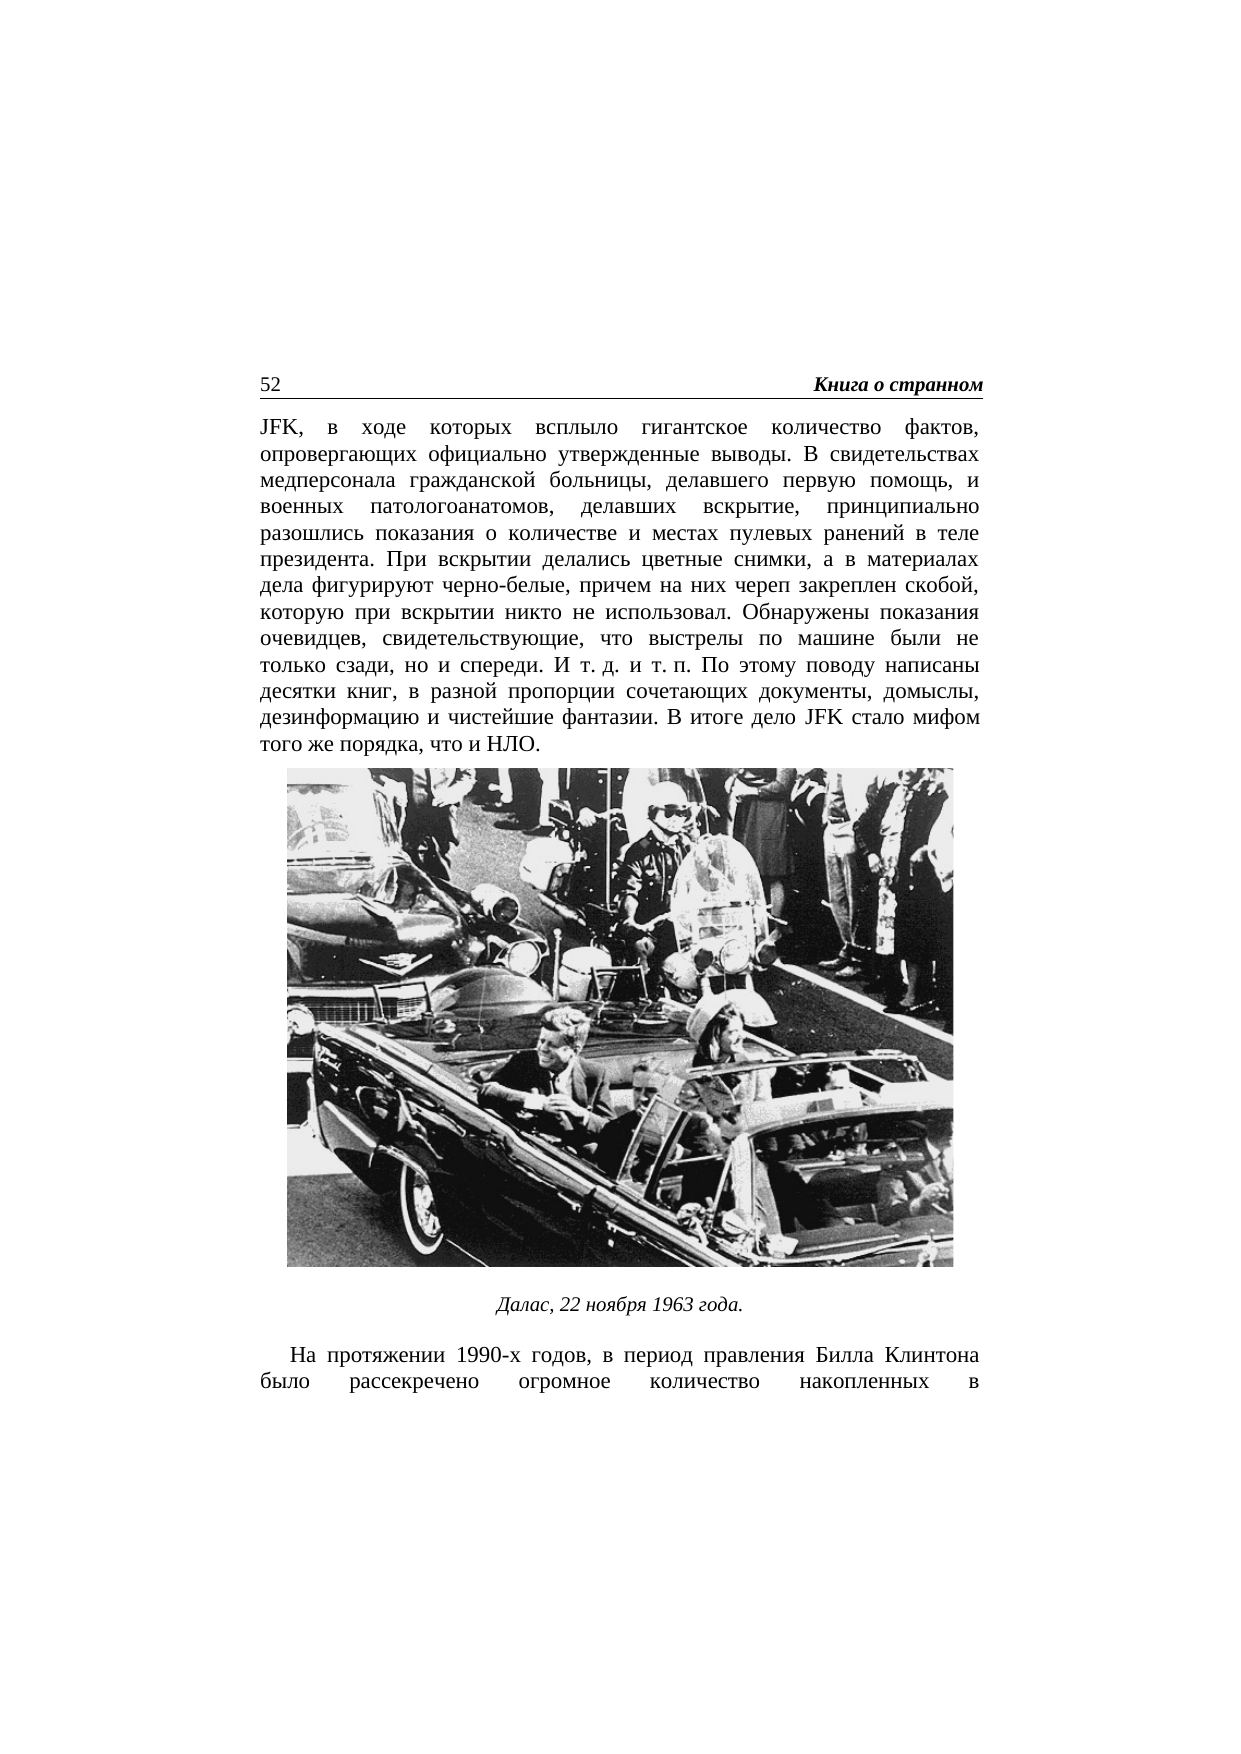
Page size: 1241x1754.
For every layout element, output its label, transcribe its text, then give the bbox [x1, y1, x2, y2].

text На протяжении 1990-х годов, в период правления Билла Клинтона было рассекречено огромное количество накопленных в [260, 1341, 980, 1393]
text Далас, 22 ноября 1963 года. [260, 1292, 980, 1316]
text JFK, в ходе которых всплыло гигантское количество фактов, опровергающих официально утвержденные выводы. В свидетельствах медперсонала гражданской больницы, делавшего первую помощь, и военных патологоанатомов, делавших вскрытие, принципиально разошлись показания о количестве и местах пулевых ранений в теле президента. При вскрытии делались цветные снимки, а в материалах дела фигурируют черно-белые, причем на них череп закреплен скобой, которую при вскрытии никто не использовал. Обнаружены показания очевидцев, свидетельствующие, что выстрелы по машине были не только сзади, но и спереди. И т. д. и т. п. По этому поводу написаны десятки книг, в разной пропорции сочетающих документы, домыслы, дезинформацию и чистейшие фантазии. В итоге дело JFK стало мифом того же порядка, что и НЛО. [260, 413, 980, 756]
picture [287, 768, 954, 1267]
